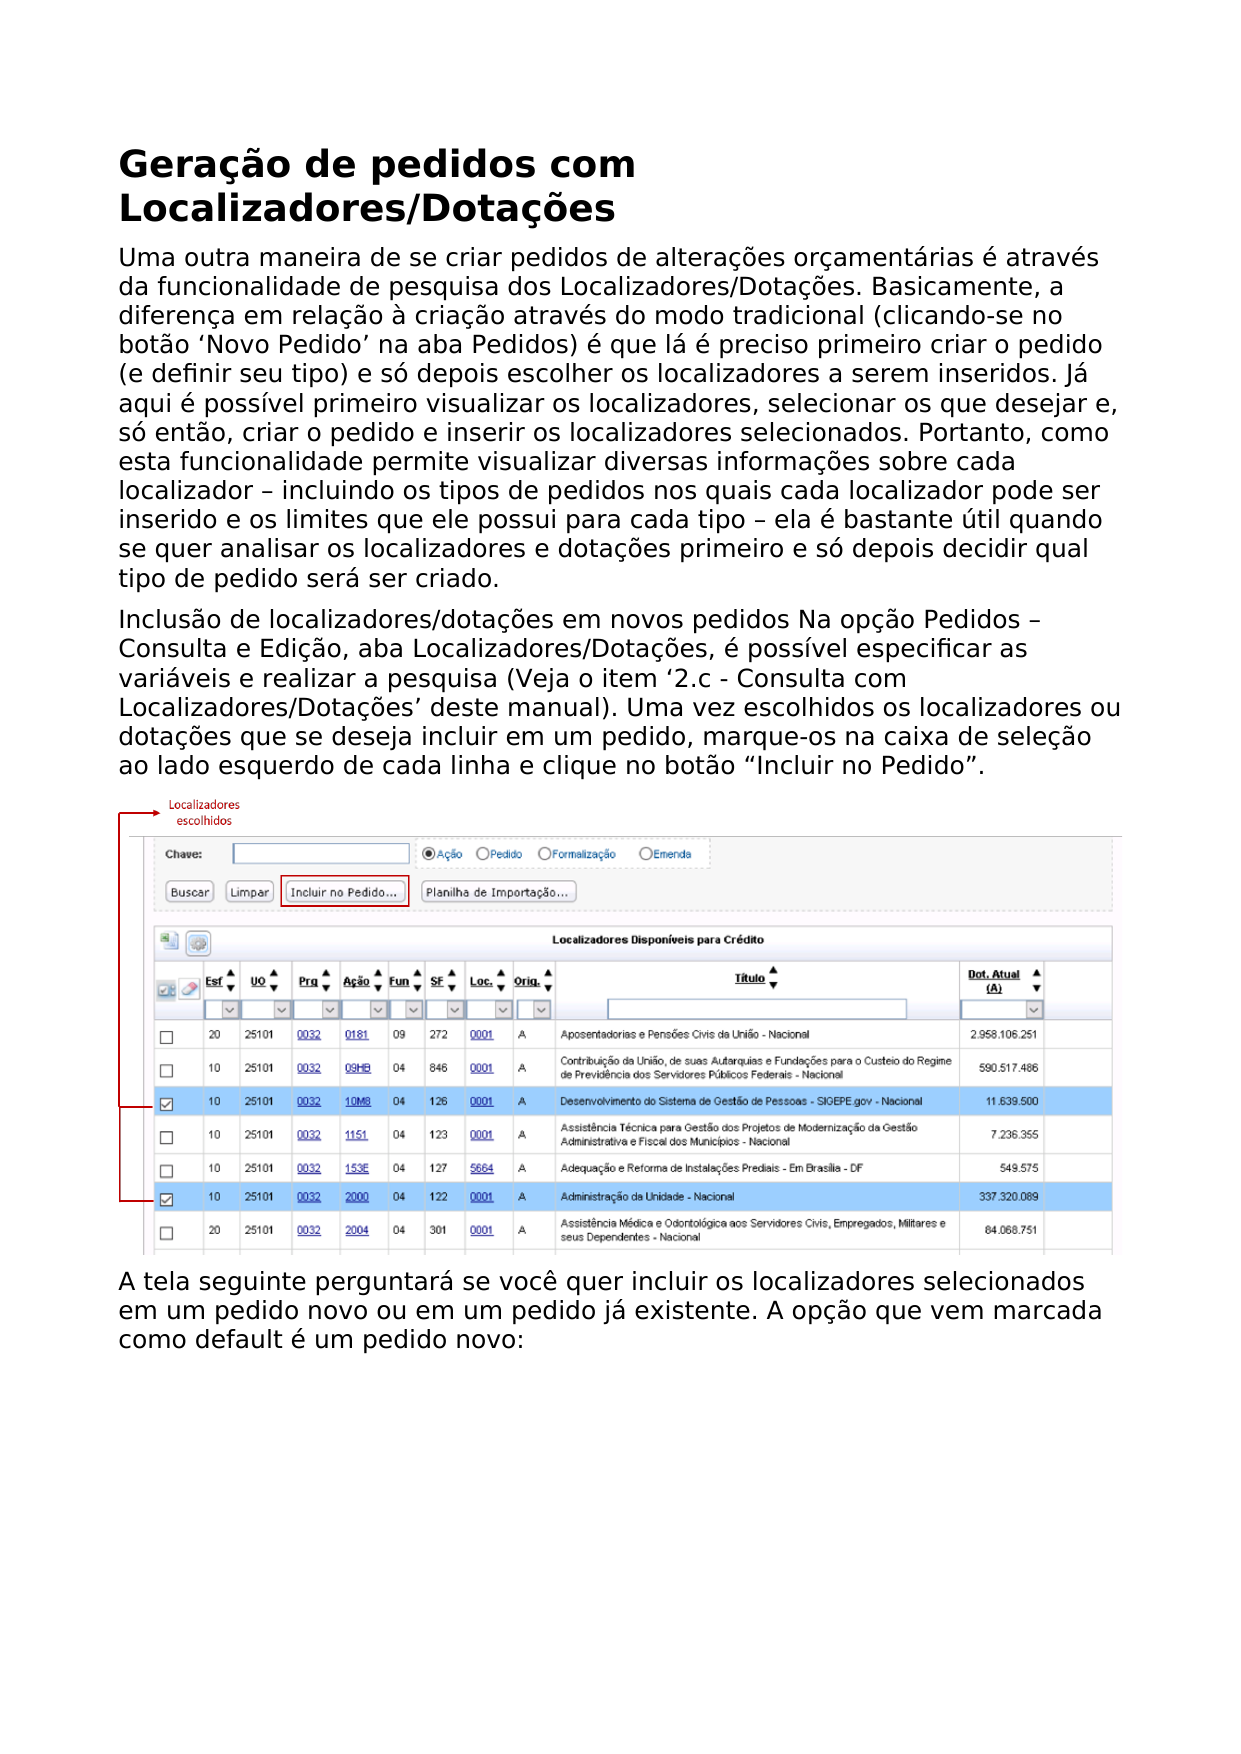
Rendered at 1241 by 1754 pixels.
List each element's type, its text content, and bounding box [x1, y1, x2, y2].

subtitle Geração de pedidos com Localizadores/Dotações [118, 143, 1122, 230]
text Uma outra maneira de se criar pedidos de alterações orçamentárias é através da funcionalidade de pesquisa dos Localizadores/Dotações. Basicamente, a diferença em relação à criação através do modo tradicional (clicando-se no botão ‘Novo Pedido’ na aba Pedidos) é que lá é preciso primeiro criar o pedido (e definir seu tipo) e só depois escolher os localizadores a serem inseridos. Já aqui é possível primeiro visualizar os localizadores, selecionar os que desejar e, só então, criar o pedido e inserir os localizadores selecionados. Portanto, como esta funcionalidade permite visualizar diversas informações sobre cada localizador – incluindo os tipos de pedidos nos quais cada localizador pode ser inserido e os limites que ele possui para cada tipo – ela é bastante útil quando se quer analisar os localizadores e dotações primeiro e só depois decidir qual tipo de pedido será ser criado. [118, 243, 1122, 593]
text A tela seguinte perguntará se você quer incluir os localizadores selecionados em um pedido novo ou em um pedido já existente. A opção que vem marcada como default é um pedido novo: [118, 1267, 1122, 1355]
picture [118, 792, 1123, 1255]
text Inclusão de localizadores/dotações em novos pedidos Na opção Pedidos – Consulta e Edição, aba Localizadores/Dotações, é possível especificar as variáveis e realizar a pesquisa (Veja o item ‘2.c - Consulta com Localizadores/Dotações’ deste manual). Uma vez escolhidos os localizadores ou dotações que se deseja incluir em um pedido, marque-os na caixa de seleção ao lado esquerdo de cada linha e clique no botão “Incluir no Pedido”. [118, 605, 1122, 780]
